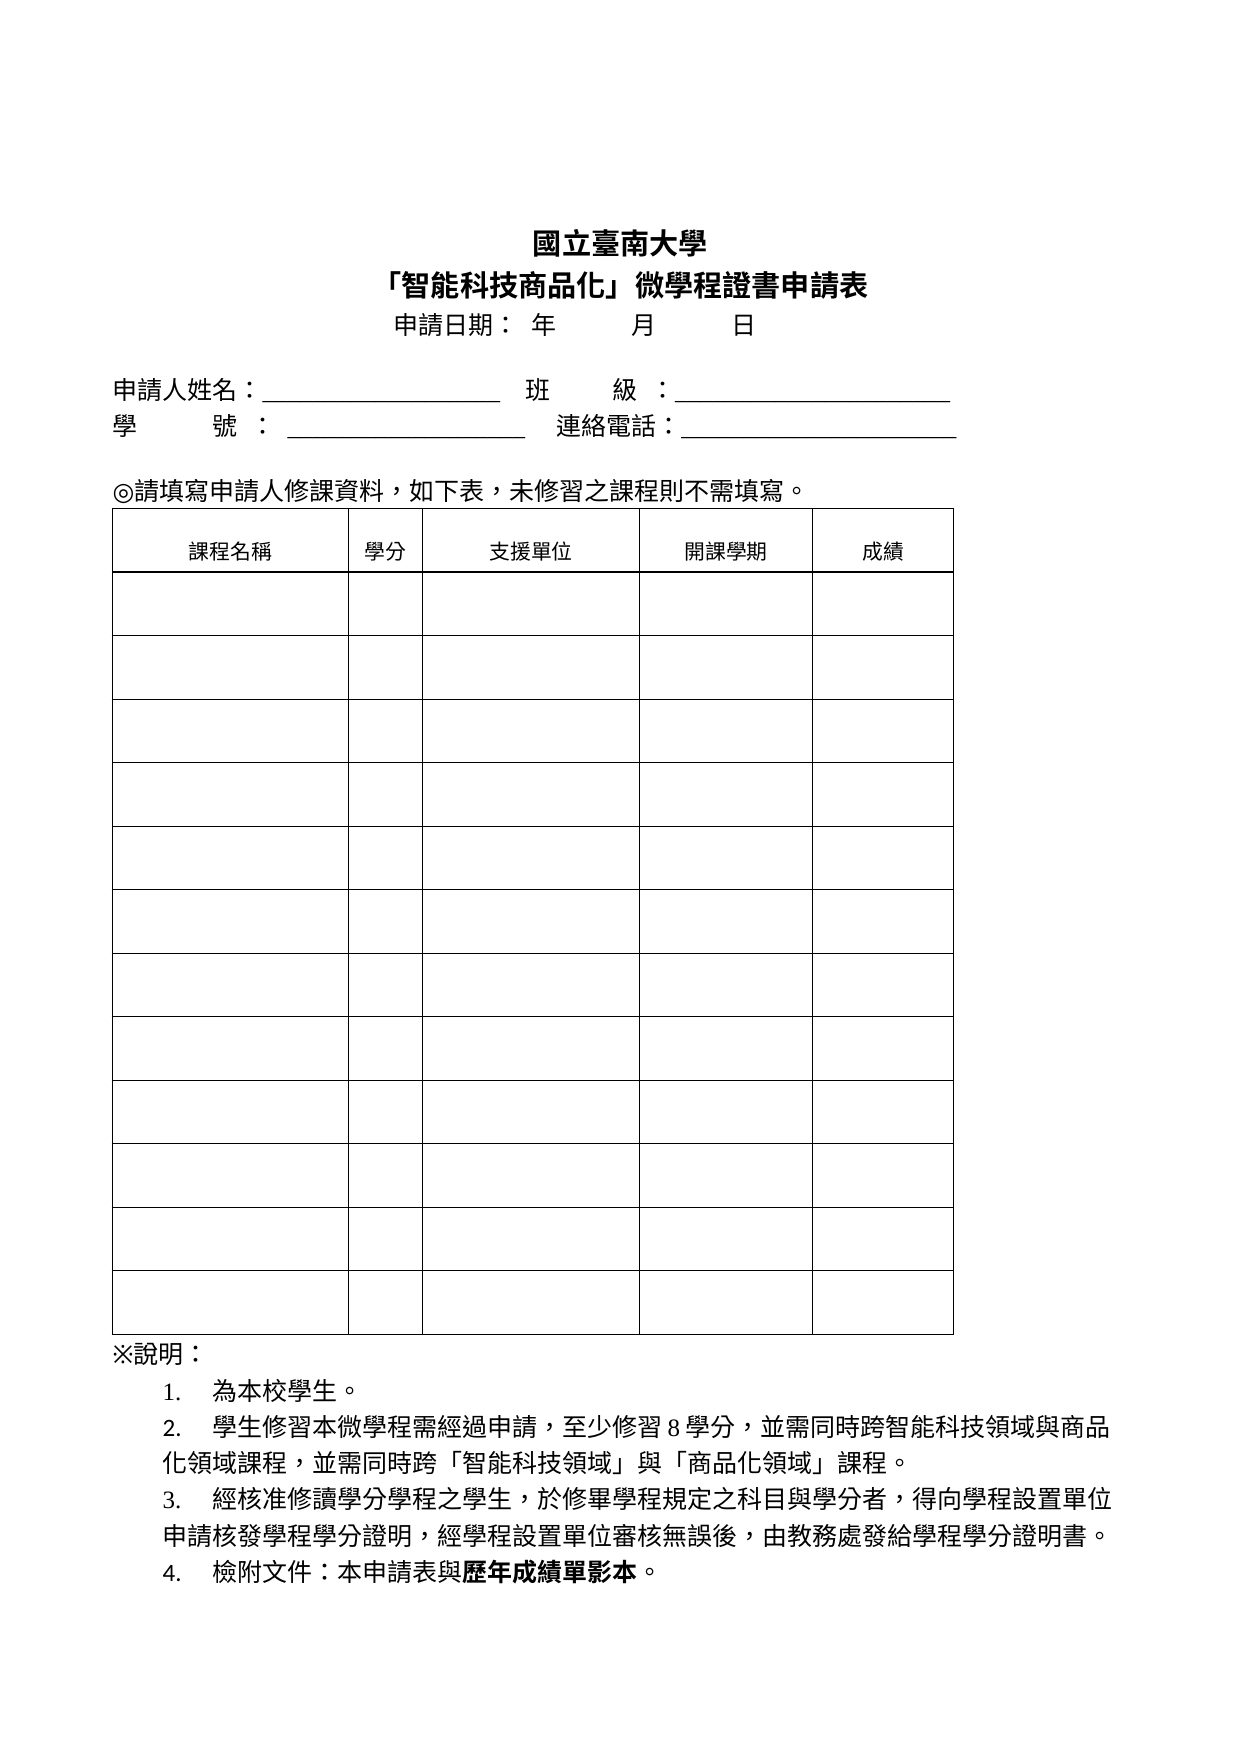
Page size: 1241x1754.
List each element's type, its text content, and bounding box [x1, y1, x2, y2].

table_cell [349, 763, 422, 826]
table_cell [113, 954, 348, 1016]
table_cell [113, 1208, 348, 1270]
table_cell [423, 954, 639, 1016]
table_cell [813, 636, 953, 698]
table_cell [640, 1017, 812, 1080]
text 申請人姓名：___________________ 班 級 ：______________________ [112, 370, 1128, 407]
table_cell [640, 1081, 812, 1143]
text 「智能科技商品化」微學程證書申請表 [112, 263, 1128, 305]
table_cell [640, 827, 812, 889]
table_cell [349, 700, 422, 762]
table_cell [813, 1017, 953, 1080]
list 為本校學生。 [162, 1371, 1128, 1407]
table_cell [349, 890, 422, 953]
table_cell [113, 573, 348, 635]
table_cell [813, 1271, 953, 1334]
text 申請日期： 年 月 日 [112, 305, 1128, 342]
table_cell [813, 890, 953, 953]
table_cell [423, 890, 639, 953]
table_cell [113, 763, 348, 826]
table_cell [813, 700, 953, 762]
table_cell [113, 827, 348, 889]
table_header 學分 [349, 509, 422, 571]
table_cell [423, 1081, 639, 1143]
table_cell [640, 1271, 812, 1334]
table_cell [640, 890, 812, 953]
table_header 成績 [813, 509, 953, 571]
table_cell [113, 700, 348, 762]
table_cell [423, 763, 639, 826]
table_cell [113, 636, 348, 698]
table_cell [813, 1144, 953, 1207]
text ◎請填寫申請人修課資料，如下表，未修習之課程則不需填寫。 [112, 472, 1128, 508]
table_header 支援單位 [423, 509, 639, 571]
list 學生修習本微學程需經過申請，至少修習8學分，並需同時跨智能科技領域與商品化領域課程，並需同時跨「智能科技領域」與「商品化領域」課程。 [162, 1407, 1128, 1480]
table_cell [813, 1208, 953, 1270]
table_cell [113, 1271, 348, 1334]
table_cell [349, 1144, 422, 1207]
table_cell [349, 1081, 422, 1143]
table_cell [640, 954, 812, 1016]
table_cell [423, 1144, 639, 1207]
table_cell [813, 763, 953, 826]
table_cell [423, 1208, 639, 1270]
table_cell [349, 1017, 422, 1080]
table_cell [640, 763, 812, 826]
table_cell [640, 1208, 812, 1270]
table_header 課程名稱 [113, 509, 348, 571]
table_header 開課學期 [640, 509, 812, 571]
table_cell [113, 1144, 348, 1207]
table_cell [113, 890, 348, 953]
text 學 號 ： ___________________ 連絡電話：______________________ [112, 407, 1128, 443]
table_cell [813, 1081, 953, 1143]
table_cell [640, 573, 812, 635]
table_cell [113, 1017, 348, 1080]
table_cell [423, 827, 639, 889]
table_cell [349, 573, 422, 635]
table_cell [423, 700, 639, 762]
list 檢附文件：本申請表與歷年成績單影本。 [162, 1552, 1128, 1589]
table_cell [423, 1017, 639, 1080]
table_cell [349, 954, 422, 1016]
table_cell [349, 827, 422, 889]
table_cell [423, 573, 639, 635]
table_cell [640, 636, 812, 698]
table_cell [640, 700, 812, 762]
table_cell [813, 573, 953, 635]
table_cell [640, 1144, 812, 1207]
table_cell [423, 1271, 639, 1334]
text ※說明： [112, 1335, 1128, 1371]
table_cell [813, 827, 953, 889]
table_cell [349, 1208, 422, 1270]
text 國立臺南大學 [112, 221, 1128, 263]
table_cell [813, 954, 953, 1016]
table_cell [423, 636, 639, 698]
list 經核准修讀學分學程之學生，於修畢學程規定之科目與學分者，得向學程設置單位申請核發學程學分證明，經學程設置單位審核無誤後，由教務處發給學程學分證明書。 [162, 1480, 1128, 1552]
table_cell [349, 1271, 422, 1334]
table_cell [349, 636, 422, 698]
table_cell [113, 1081, 348, 1143]
